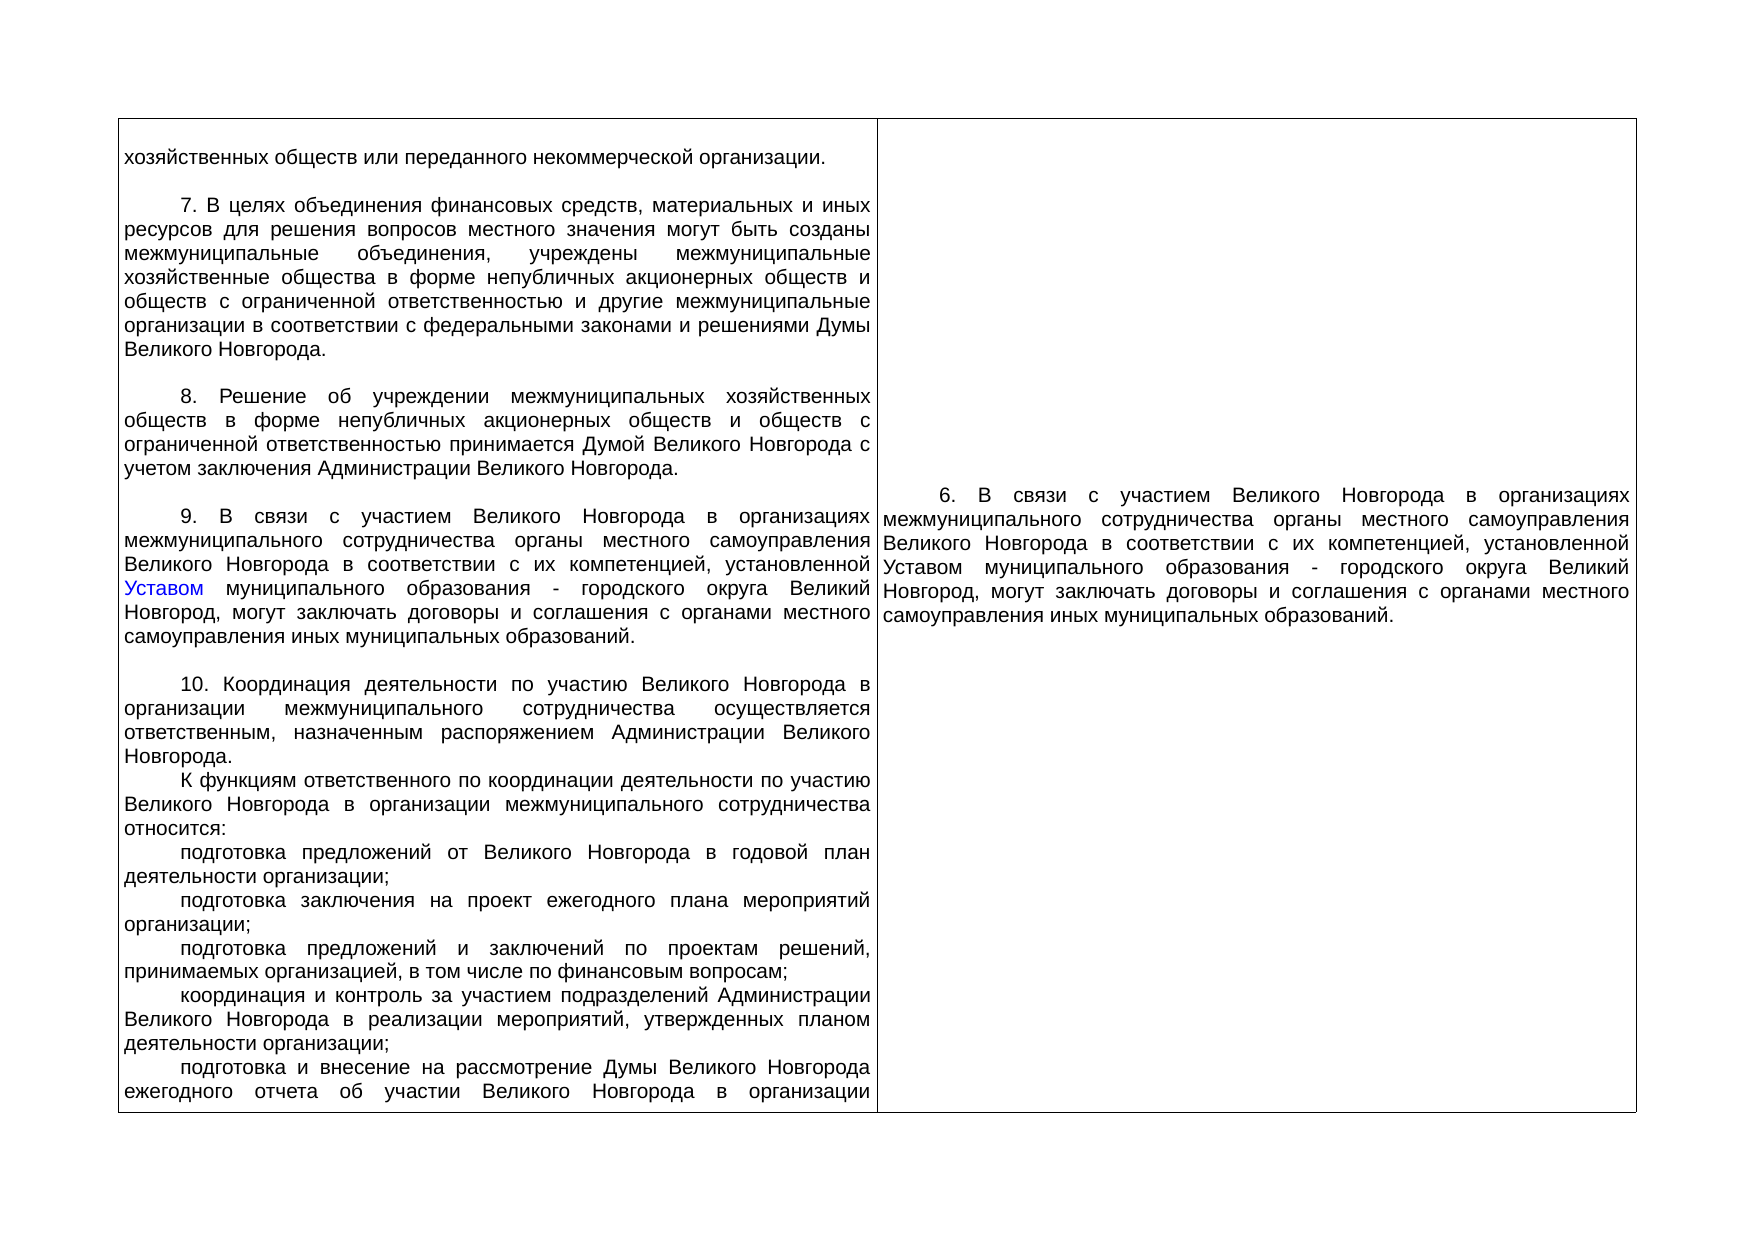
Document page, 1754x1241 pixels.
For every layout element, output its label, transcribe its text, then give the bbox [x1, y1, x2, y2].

table_cell 6. В связи с участием Великого Новгорода в организациях межмуниципального сотрудничества органы местного самоуправления Великого Новгорода в соответствии с их компетенцией, установленной Уставом муниципального образования - городского округа Великий Новгород, могут заключать договоры и соглашения с органами местного самоуправления иных муниципальных образований. [878, 119, 1636, 1112]
table_cell хозяйственных обществ или переданного некоммерческой организации. 7. В целях объединения финансовых средств, материальных и иных ресурсов для решения вопросов местного значения могут быть созданы межмуниципальные объединения, учреждены межмуниципальные хозяйственные общества в форме непубличных акционерных обществ и обществ с ограниченной ответственностью и другие межмуниципальные организации в соответствии с федеральными законами и решениями Думы Великого Новгорода. 8. Решение об учреждении межмуниципальных хозяйственных обществ в форме непубличных акционерных обществ и обществ с ограниченной ответственностью принимается Думой Великого Новгорода с учетом заключения Администрации Великого Новгорода. 9. В связи с участием Великого Новгорода в организациях межмуниципального сотрудничества органы местного самоуправления Великого Новгорода в соответствии с их компетенцией, установленной Уставом муниципального образования - городского округа Великий Новгород, могут заключать договоры и соглашения с органами местного самоуправления иных муниципальных образований. 10. Координация деятельности по участию Великого Новгорода в организации межмуниципального сотрудничества осуществляется ответственным, назначенным распоряжением Администрации Великого Новгорода. К функциям ответственного по координации деятельности по участию Великого Новгорода в организации межмуниципального сотрудничества относится: подготовка предложений от Великого Новгорода в годовой план деятельности организации; подготовка заключения на проект ежегодного плана мероприятий организации; подготовка предложений и заключений по проектам решений, принимаемых организацией, в том числе по финансовым вопросам; координация и контроль за участием подразделений Администрации Великого Новгорода в реализации мероприятий, утвержденных планом деятельности организации; подготовка и внесение на рассмотрение Думы Великого Новгорода ежегодного отчета об участии Великого Новгорода в организации [119, 119, 877, 1112]
